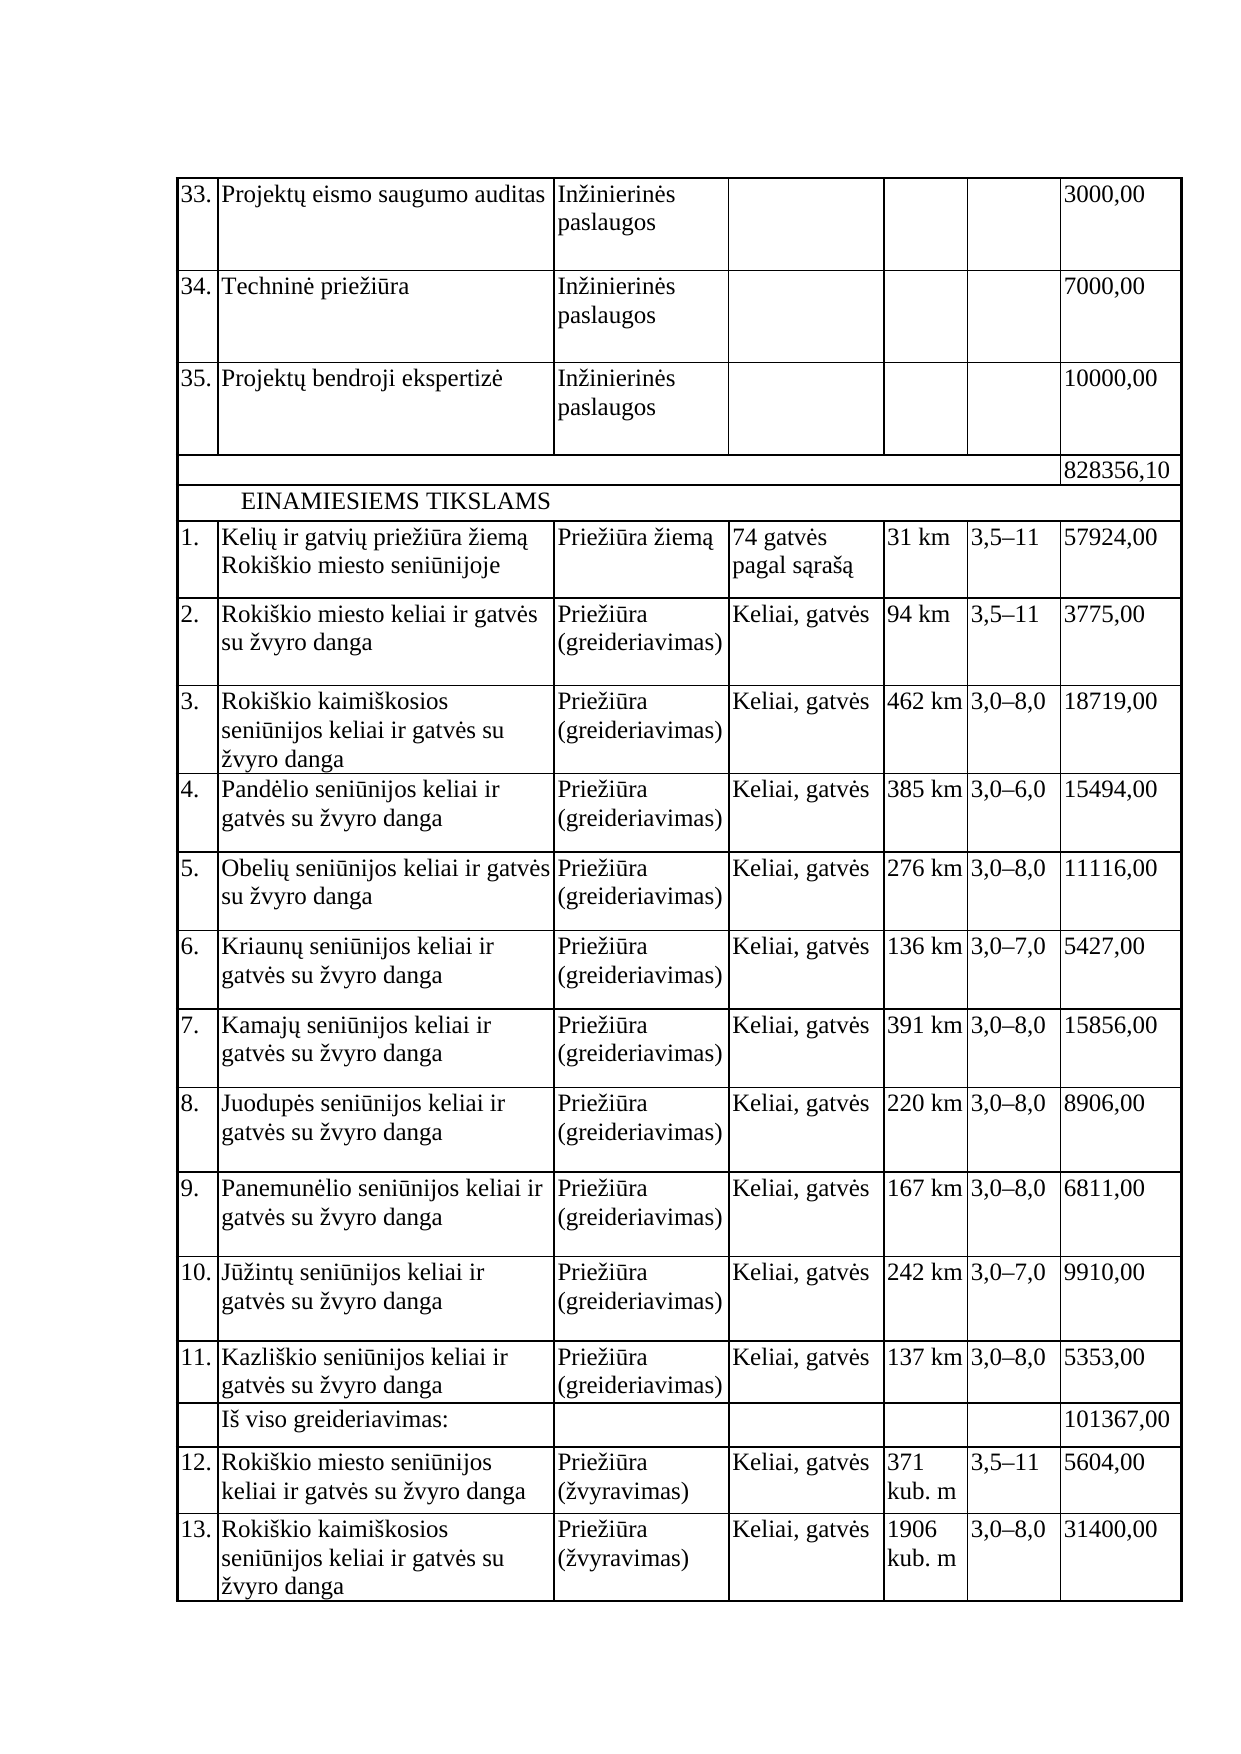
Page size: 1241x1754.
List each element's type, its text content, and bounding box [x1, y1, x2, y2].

table_cell [968, 1404, 1060, 1446]
table_cell 3,0–8,0 [968, 1088, 1060, 1171]
table_cell 137 km [885, 1342, 967, 1402]
table_cell [554, 486, 729, 520]
table_cell Keliai, gatvės [730, 931, 883, 1008]
table_cell 5353,00 [1061, 1342, 1180, 1402]
table_cell 94 km [885, 599, 967, 685]
table_cell EINAMIESIEMS TIKSLAMS [179, 486, 554, 520]
table_cell [179, 1404, 217, 1446]
table_cell 1. [179, 522, 217, 597]
table_cell Priežiūra (greideriavimas) [555, 931, 728, 1008]
table_cell 31 km [885, 522, 967, 597]
table_cell 167 km [885, 1173, 967, 1256]
table_cell Inžinierinės paslaugos [555, 179, 728, 269]
table_cell Rokiškio kaimiškosios seniūnijos keliai ir gatvės su žvyro danga [219, 686, 553, 773]
table_cell [968, 179, 1060, 269]
table_cell 3. [179, 686, 217, 773]
table_cell [968, 456, 1060, 484]
table_cell Keliai, gatvės [730, 1173, 883, 1256]
table_cell Priežiūra (greideriavimas) [555, 853, 728, 930]
table_cell Keliai, gatvės [730, 1448, 883, 1512]
table_cell 34. [179, 271, 217, 362]
table_cell 3775,00 [1061, 599, 1180, 685]
table_cell Inžinierinės paslaugos [555, 271, 728, 362]
table_cell 33. [179, 179, 217, 269]
table_cell 15494,00 [1061, 774, 1180, 851]
table_cell Priežiūra (greideriavimas) [555, 1342, 728, 1402]
table_cell 3,0–8,0 [968, 1342, 1060, 1402]
table_cell Juodupės seniūnijos keliai ir gatvės su žvyro danga [219, 1088, 553, 1171]
table_cell 31400,00 [1061, 1514, 1180, 1600]
table_cell 9. [179, 1173, 217, 1256]
table_cell [885, 271, 967, 362]
table_cell 1906 kub. m [885, 1514, 967, 1600]
table_cell [968, 271, 1060, 362]
table_cell 8906,00 [1061, 1088, 1180, 1171]
table_cell 3,5–11 [968, 1448, 1060, 1512]
table_cell 462 km [885, 686, 967, 773]
table_cell Keliai, gatvės [730, 1342, 883, 1402]
table_cell Priežiūra (žvyravimas) [555, 1514, 728, 1600]
table_cell 3,0–8,0 [968, 1514, 1060, 1600]
table_cell [729, 271, 883, 362]
table_cell [179, 456, 218, 484]
table_cell 101367,00 [1061, 1404, 1180, 1446]
table_cell Iš viso greideriavimas: [219, 1404, 553, 1446]
table_cell [729, 486, 884, 520]
table_cell Kazliškio seniūnijos keliai ir gatvės su žvyro danga [219, 1342, 553, 1402]
table_cell Priežiūra (greideriavimas) [555, 599, 728, 685]
table_cell 3,5–11 [968, 599, 1060, 685]
table_cell 35. [179, 363, 217, 454]
table_cell Panemunėlio seniūnijos keliai ir gatvės su žvyro danga [219, 1173, 553, 1256]
table_cell [885, 363, 967, 454]
table_cell 6. [179, 931, 217, 1008]
table_cell 3,5–11 [968, 522, 1060, 597]
table_cell 7. [179, 1010, 217, 1087]
table_cell Priežiūra (greideriavimas) [555, 686, 728, 773]
table_cell 12. [179, 1448, 217, 1512]
table_cell Obelių seniūnijos keliai ir gatvės su žvyro danga [219, 853, 553, 930]
table_cell Keliai, gatvės [730, 599, 883, 685]
table_cell 18719,00 [1061, 686, 1180, 773]
table_cell 2. [179, 599, 217, 685]
table_cell Priežiūra (greideriavimas) [555, 1010, 728, 1087]
table_cell Keliai, gatvės [730, 1010, 883, 1087]
table_cell [730, 1404, 883, 1446]
table_cell 3,0–8,0 [968, 1173, 1060, 1256]
table_cell 9910,00 [1061, 1257, 1180, 1340]
table_cell Pandėlio seniūnijos keliai ir gatvės su žvyro danga [219, 774, 553, 851]
table_cell Priežiūra (greideriavimas) [555, 1173, 728, 1256]
table_cell 242 km [885, 1257, 967, 1340]
table_cell Keliai, gatvės [730, 774, 883, 851]
table_cell [884, 486, 967, 520]
table_cell 3,0–6,0 [968, 774, 1060, 851]
table_cell Projektų eismo saugumo auditas [219, 179, 553, 269]
table_cell Keliai, gatvės [730, 853, 883, 930]
table_cell Rokiškio miesto keliai ir gatvės su žvyro danga [219, 599, 553, 685]
table_cell Techninė priežiūra [219, 271, 553, 362]
table_cell Rokiškio kaimiškosios seniūnijos keliai ir gatvės su žvyro danga [219, 1514, 553, 1600]
table_cell 11. [179, 1342, 217, 1402]
table_cell Kelių ir gatvių priežiūra žiemą Rokiškio miesto seniūnijoje [219, 522, 553, 597]
table_cell 3,0–8,0 [968, 853, 1060, 930]
table_cell 7000,00 [1061, 271, 1180, 362]
table_cell 57924,00 [1061, 522, 1180, 597]
table_cell Jūžintų seniūnijos keliai ir gatvės su žvyro danga [219, 1257, 553, 1340]
table_cell [885, 1404, 967, 1446]
table_cell 371 kub. m [885, 1448, 967, 1512]
table_cell [554, 456, 729, 484]
table_cell Keliai, gatvės [730, 1088, 883, 1171]
table_cell 5604,00 [1061, 1448, 1180, 1512]
table_cell 6811,00 [1061, 1173, 1180, 1256]
table_cell 5427,00 [1061, 931, 1180, 1008]
table_cell Kamajų seniūnijos keliai ir gatvės su žvyro danga [219, 1010, 553, 1087]
table_cell 391 km [885, 1010, 967, 1087]
table_cell [218, 456, 554, 484]
table_cell Priežiūra (greideriavimas) [555, 774, 728, 851]
table_cell 10000,00 [1061, 363, 1180, 454]
table_cell [1060, 486, 1180, 520]
table_cell [884, 456, 967, 484]
table_cell 3,0–8,0 [968, 1010, 1060, 1087]
table_cell 5. [179, 853, 217, 930]
table_cell 136 km [885, 931, 967, 1008]
table_cell 828356,10 [1061, 456, 1180, 484]
table_cell Keliai, gatvės [730, 1257, 883, 1340]
table_cell Inžinierinės paslaugos [555, 363, 728, 454]
table_cell Keliai, gatvės [730, 686, 883, 773]
table_cell Priežiūra žiemą [555, 522, 728, 597]
table_cell [729, 363, 883, 454]
table_cell Projektų bendroji ekspertizė [219, 363, 553, 454]
table_cell 74 gatvės pagal sąrašą [730, 522, 883, 597]
table_cell [555, 1404, 728, 1446]
table_cell 3000,00 [1061, 179, 1180, 269]
table_cell 11116,00 [1061, 853, 1180, 930]
table_cell 385 km [885, 774, 967, 851]
table_cell 10. [179, 1257, 217, 1340]
table_cell 3,0–8,0 [968, 686, 1060, 773]
table_cell [729, 179, 883, 269]
table_cell 276 km [885, 853, 967, 930]
table_cell 4. [179, 774, 217, 851]
table_cell Keliai, gatvės [730, 1514, 883, 1600]
table_cell [885, 179, 967, 269]
table_cell Priežiūra (greideriavimas) [555, 1257, 728, 1340]
table_cell Rokiškio miesto seniūnijos keliai ir gatvės su žvyro danga [219, 1448, 553, 1512]
table_cell 3,0–7,0 [968, 1257, 1060, 1340]
table_cell 3,0–7,0 [968, 931, 1060, 1008]
table_cell 8. [179, 1088, 217, 1171]
table_cell 220 km [885, 1088, 967, 1171]
table_cell Priežiūra (žvyravimas) [555, 1448, 728, 1512]
table_cell Kriaunų seniūnijos keliai ir gatvės su žvyro danga [219, 931, 553, 1008]
table_cell 15856,00 [1061, 1010, 1180, 1087]
table_cell [968, 363, 1060, 454]
table_cell [968, 486, 1060, 520]
table_cell [729, 456, 884, 484]
table_cell Priežiūra (greideriavimas) [555, 1088, 728, 1171]
table_cell 13. [179, 1514, 217, 1600]
